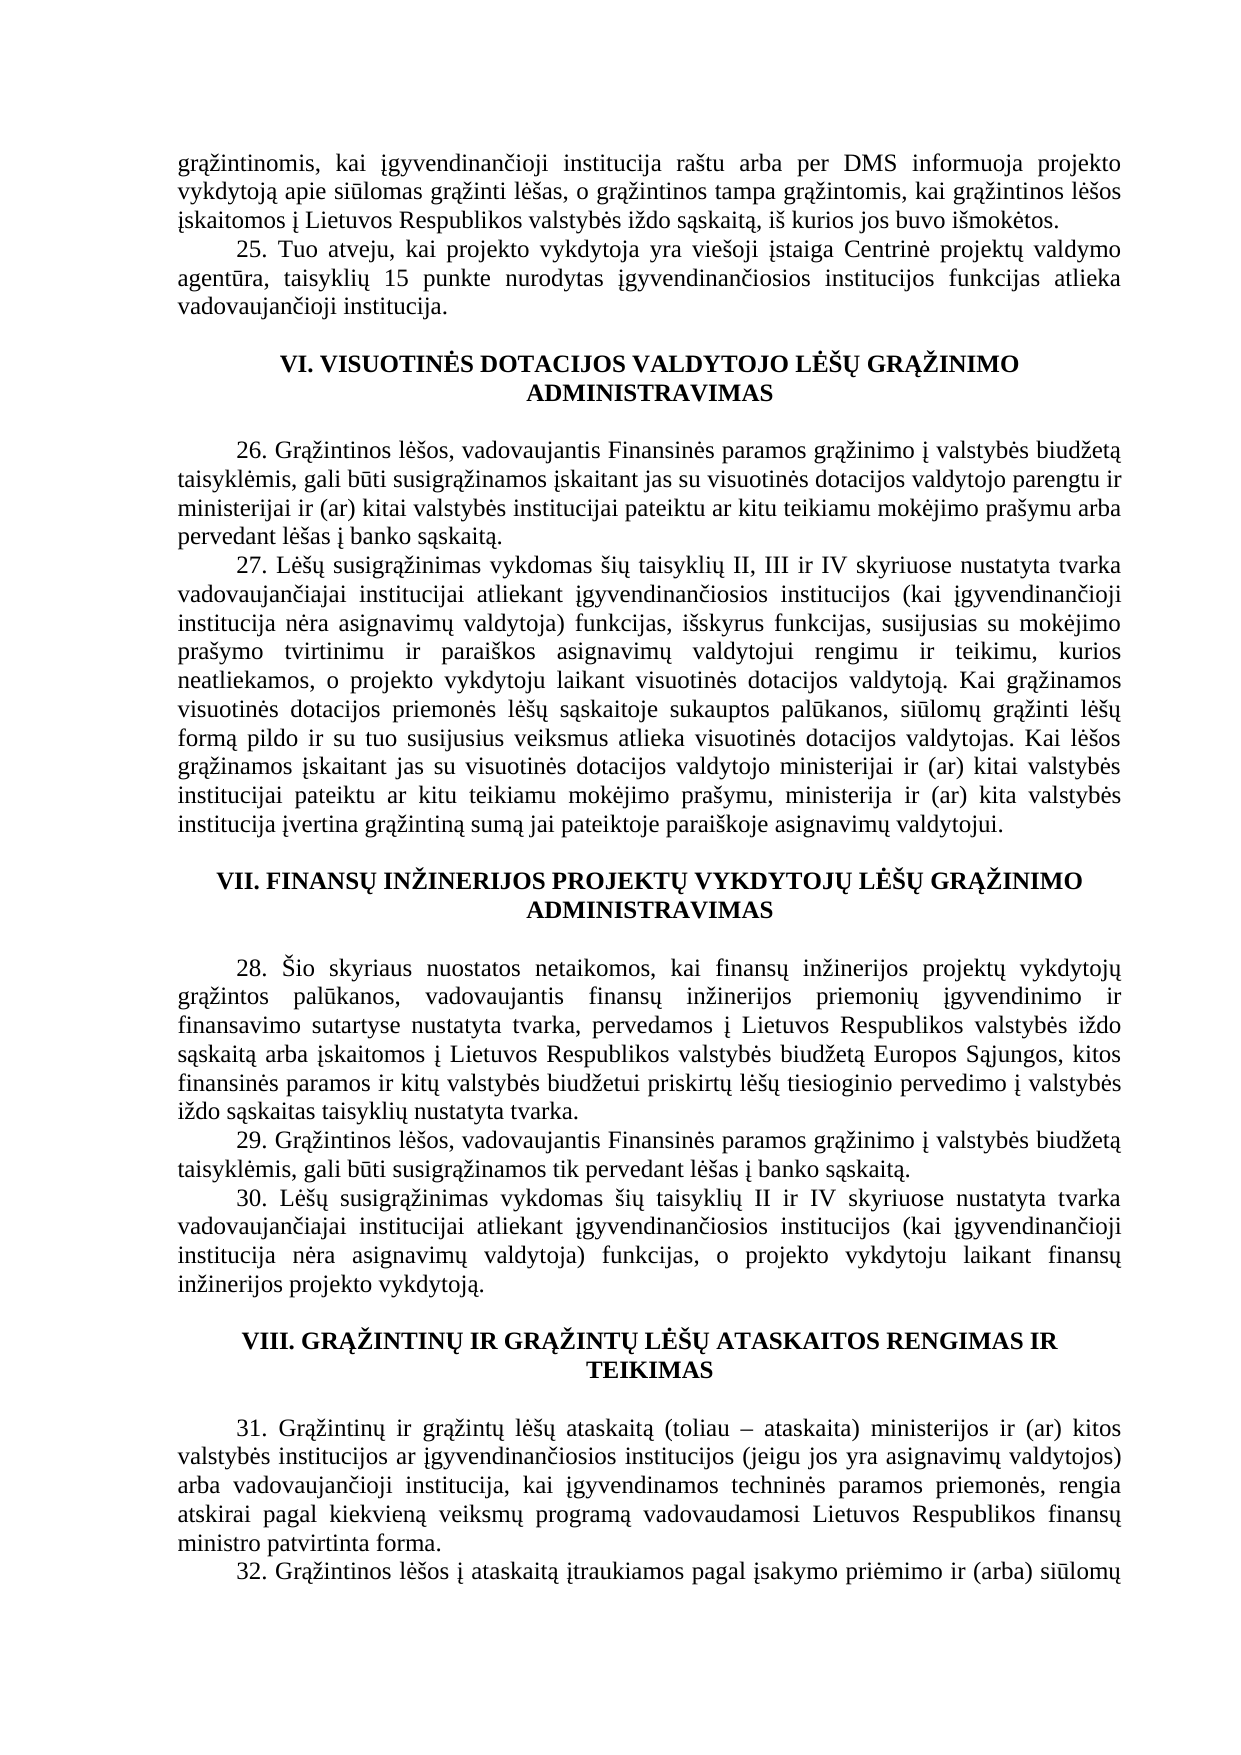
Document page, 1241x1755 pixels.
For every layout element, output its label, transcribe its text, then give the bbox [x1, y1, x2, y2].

text 30. Lėšų susigrąžinimas vykdomas šių taisyklių II ir IV skyriuose nustatyta tvarka vadovaujančiajai institucijai atliekant įgyvendinančiosios institucijos (kai įgyvendinančioji institucija nėra asignavimų valdytoja) funkcijas, o projekto vykdytoju laikant finansų inžinerijos projekto vykdytoją. [177, 1183, 1122, 1298]
text 29. Grąžintinos lėšos, vadovaujantis Finansinės paramos grąžinimo į valstybės biudžetą taisyklėmis, gali būti susigrąžinamos tik pervedant lėšas į banko sąskaitą. [177, 1125, 1122, 1183]
text 27. Lėšų susigrąžinimas vykdomas šių taisyklių II, III ir IV skyriuose nustatyta tvarka vadovaujančiajai institucijai atliekant įgyvendinančiosios institucijos (kai įgyvendinančioji institucija nėra asignavimų valdytoja) funkcijas, išskyrus funkcijas, susijusias su mokėjimo prašymo tvirtinimu ir paraiškos asignavimų valdytojui rengimu ir teikimu, kurios neatliekamos, o projekto vykdytoju laikant visuotinės dotacijos valdytoją. Kai grąžinamos visuotinės dotacijos priemonės lėšų sąskaitoje sukauptos palūkanos, siūlomų grąžinti lėšų formą pildo ir su tuo susijusius veiksmus atlieka visuotinės dotacijos valdytojas. Kai lėšos grąžinamos įskaitant jas su visuotinės dotacijos valdytojo ministerijai ir (ar) kitai valstybės institucijai pateiktu ar kitu teikiamu mokėjimo prašymu, ministerija ir (ar) kita valstybės institucija įvertina grąžintiną sumą jai pateiktoje paraiškoje asignavimų valdytojui. [177, 550, 1122, 838]
text VII. FINANSŲ INŽINERIJOS PROJEKTŲ VYKDYTOJŲ LĖŠŲ GRĄŽINIMO ADMINISTRAVIMAS [177, 866, 1122, 924]
text grąžintinomis, kai įgyvendinančioji institucija raštu arba per DMS informuoja projekto vykdytoją apie siūlomas grąžinti lėšas, o grąžintinos tampa grąžintomis, kai grąžintinos lėšos įskaitomos į Lietuvos Respublikos valstybės iždo sąskaitą, iš kurios jos buvo išmokėtos. [177, 148, 1122, 234]
text 26. Grąžintinos lėšos, vadovaujantis Finansinės paramos grąžinimo į valstybės biudžetą taisyklėmis, gali būti susigrąžinamos įskaitant jas su visuotinės dotacijos valdytojo parengtu ir ministerijai ir (ar) kitai valstybės institucijai pateiktu ar kitu teikiamu mokėjimo prašymu arba pervedant lėšas į banko sąskaitą. [177, 435, 1122, 550]
text 31. Grąžintinų ir grąžintų lėšų ataskaitą (toliau – ataskaita) ministerijos ir (ar) kitos valstybės institucijos ar įgyvendinančiosios institucijos (jeigu jos yra asignavimų valdytojos) arba vadovaujančioji institucija, kai įgyvendinamos techninės paramos priemonės, rengia atskirai pagal kiekvieną veiksmų programą vadovaudamosi Lietuvos Respublikos finansų ministro patvirtinta forma. [177, 1413, 1122, 1556]
text 28. Šio skyriaus nuostatos netaikomos, kai finansų inžinerijos projektų vykdytojų grąžintos palūkanos, vadovaujantis finansų inžinerijos priemonių įgyvendinimo ir finansavimo sutartyse nustatyta tvarka, pervedamos į Lietuvos Respublikos valstybės iždo sąskaitą arba įskaitomos į Lietuvos Respublikos valstybės biudžetą Europos Sąjungos, kitos finansinės paramos ir kitų valstybės biudžetui priskirtų lėšų tiesioginio pervedimo į valstybės iždo sąskaitas taisyklių nustatyta tvarka. [177, 953, 1122, 1125]
text VI. VISUOTINĖS DOTACIJOS VALDYTOJO LĖŠŲ GRĄŽINIMO ADMINISTRAVIMAS [177, 349, 1122, 406]
text 32. Grąžintinos lėšos į ataskaitą įtraukiamos pagal įsakymo priėmimo ir (arba) siūlomų [177, 1556, 1122, 1585]
text 25. Tuo atveju, kai projekto vykdytoja yra viešoji įstaiga Centrinė projektų valdymo agentūra, taisyklių 15 punkte nurodytas įgyvendinančiosios institucijos funkcijas atlieka vadovaujančioji institucija. [177, 234, 1122, 320]
text VIII. GRĄŽINTINŲ IR GRĄŽINTŲ LĖŠŲ ATASKAITOS RENGIMAS IR TEIKIMAS [177, 1326, 1122, 1384]
